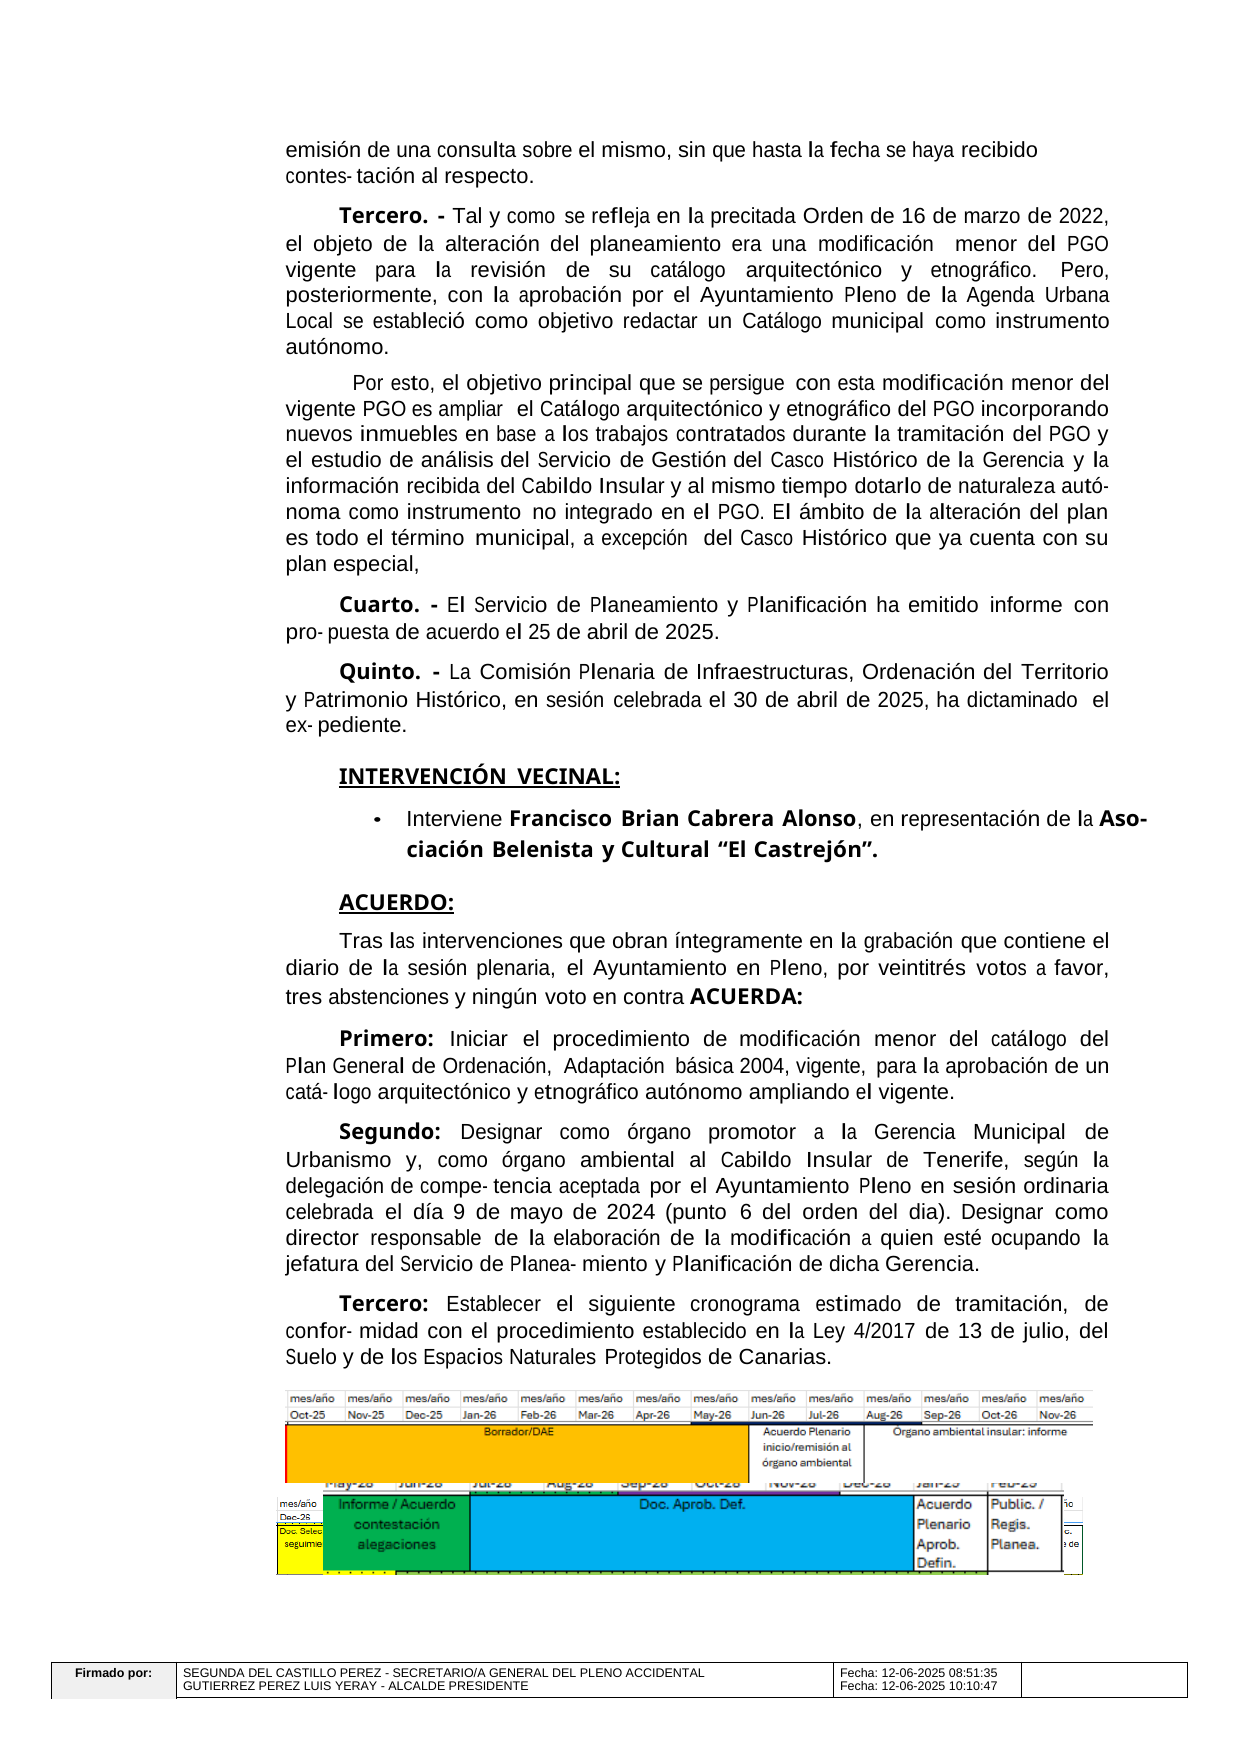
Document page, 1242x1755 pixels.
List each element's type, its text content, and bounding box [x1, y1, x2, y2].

text Tercero: Establecer el siguiente cronograma estimado de tramitación, de confor- midad con el procedimiento establecido en la Ley 4/2017 de 13 de julio, del Suelo y de los Espacios Naturales Protegidos de Canarias. [285, 1288, 1109, 1369]
table_header Firmado por: [52, 1663, 176, 1697]
text Quinto. - La Comisión Plenaria de Infraestructuras, Ordenación del Territorio y Patrimonio Histórico, en sesión celebrada el 30 de abril de 2025, ha dictaminado el ex- pediente. [285, 656, 1109, 737]
table_header Fecha: 12-06-2025 08:51:35 Fecha: 12-06-2025 10:10:47 [834, 1663, 1021, 1697]
text Tras las intervenciones que obran íntegramente en la grabación que contiene el diario de la sesión plenaria, el Ayuntamiento en Pleno, por veintitrés votos a favor, tres abstenciones y ningún voto en contra ACUERDA: [285, 928, 1109, 1011]
text emisión de una consulta sobre el mismo, sin que hasta la fecha se haya recibido contes- tación al respecto. [285, 137, 1109, 188]
text ACUERDO: [339, 887, 1202, 917]
table_header SEGUNDA DEL CASTILLO PEREZ - SECRETARIO/A GENERAL DEL PLENO ACCIDENTAL GUTIERREZ PEREZ LUIS YERAY - ALCALDE PRESIDENTE [177, 1663, 833, 1697]
text • Interviene Francisco Brian Cabrera Alonso, en representación de la Aso- [373, 803, 1202, 833]
text Cuarto. - El Servicio de Planeamiento y Planificación ha emitido informe con pro- puesta de acuerdo el 25 de abril de 2025. [285, 588, 1109, 644]
text INTERVENCIÓN VECINAL: [339, 761, 1202, 791]
text Primero: Iniciar el procedimiento de modificación menor del catálogo del Plan General de Ordenación, Adaptación básica 2004, vigente, para la aprobación de un catá- logo arquitectónico y etnográfico autónomo ampliando el vigente. [285, 1023, 1109, 1104]
text Segundo: Designar como órgano promotor a la Gerencia Municipal de Urbanismo y, como órgano ambiental al Cabildo Insular de Tenerife, según la delegación de compe- tencia aceptada por el Ayuntamiento Pleno en sesión ordinaria celebrada el día 9 de mayo de 2024 (punto 6 del orden del dia). Designar como director responsable de la elaboración de la modificación a quien esté ocupando la jefatura del Servicio de Planea- miento y Planificación de dicha Gerencia. [285, 1116, 1109, 1276]
text ciación Belenista y Cultural “El Castrejón”. [406, 834, 1202, 863]
table_header [1022, 1663, 1187, 1697]
text Tercero. - Tal y como se refleja en la precitada Orden de 16 de marzo de 2022, el objeto de la alteración del planeamiento era una modificación menor del PGO vigente para la revisión de su catálogo arquitectónico y etnográfico. Pero, posteriormente, con la aprobación por el Ayuntamiento Pleno de la Agenda Urbana Local se estableció como objetivo redactar un Catálogo municipal como instrumento autónomo. [285, 200, 1109, 359]
text Por esto, el objetivo principal que se persigue con esta modificación menor del vigente PGO es ampliar el Catálogo arquitectónico y etnográfico del PGO incorporando nuevos inmuebles en base a los trabajos contratados durante la tramitación del PGO y el estudio de análisis del Servicio de Gestión del Casco Histórico de la Gerencia y la información recibida del Cabildo Insular y al mismo tiempo dotarlo de naturaleza autó- noma como instrumento no integrado en el PGO. El ámbito de la alteración del plan es todo el término municipal, a excepción del Casco Histórico que ya cuenta con su plan especial, [285, 369, 1109, 576]
